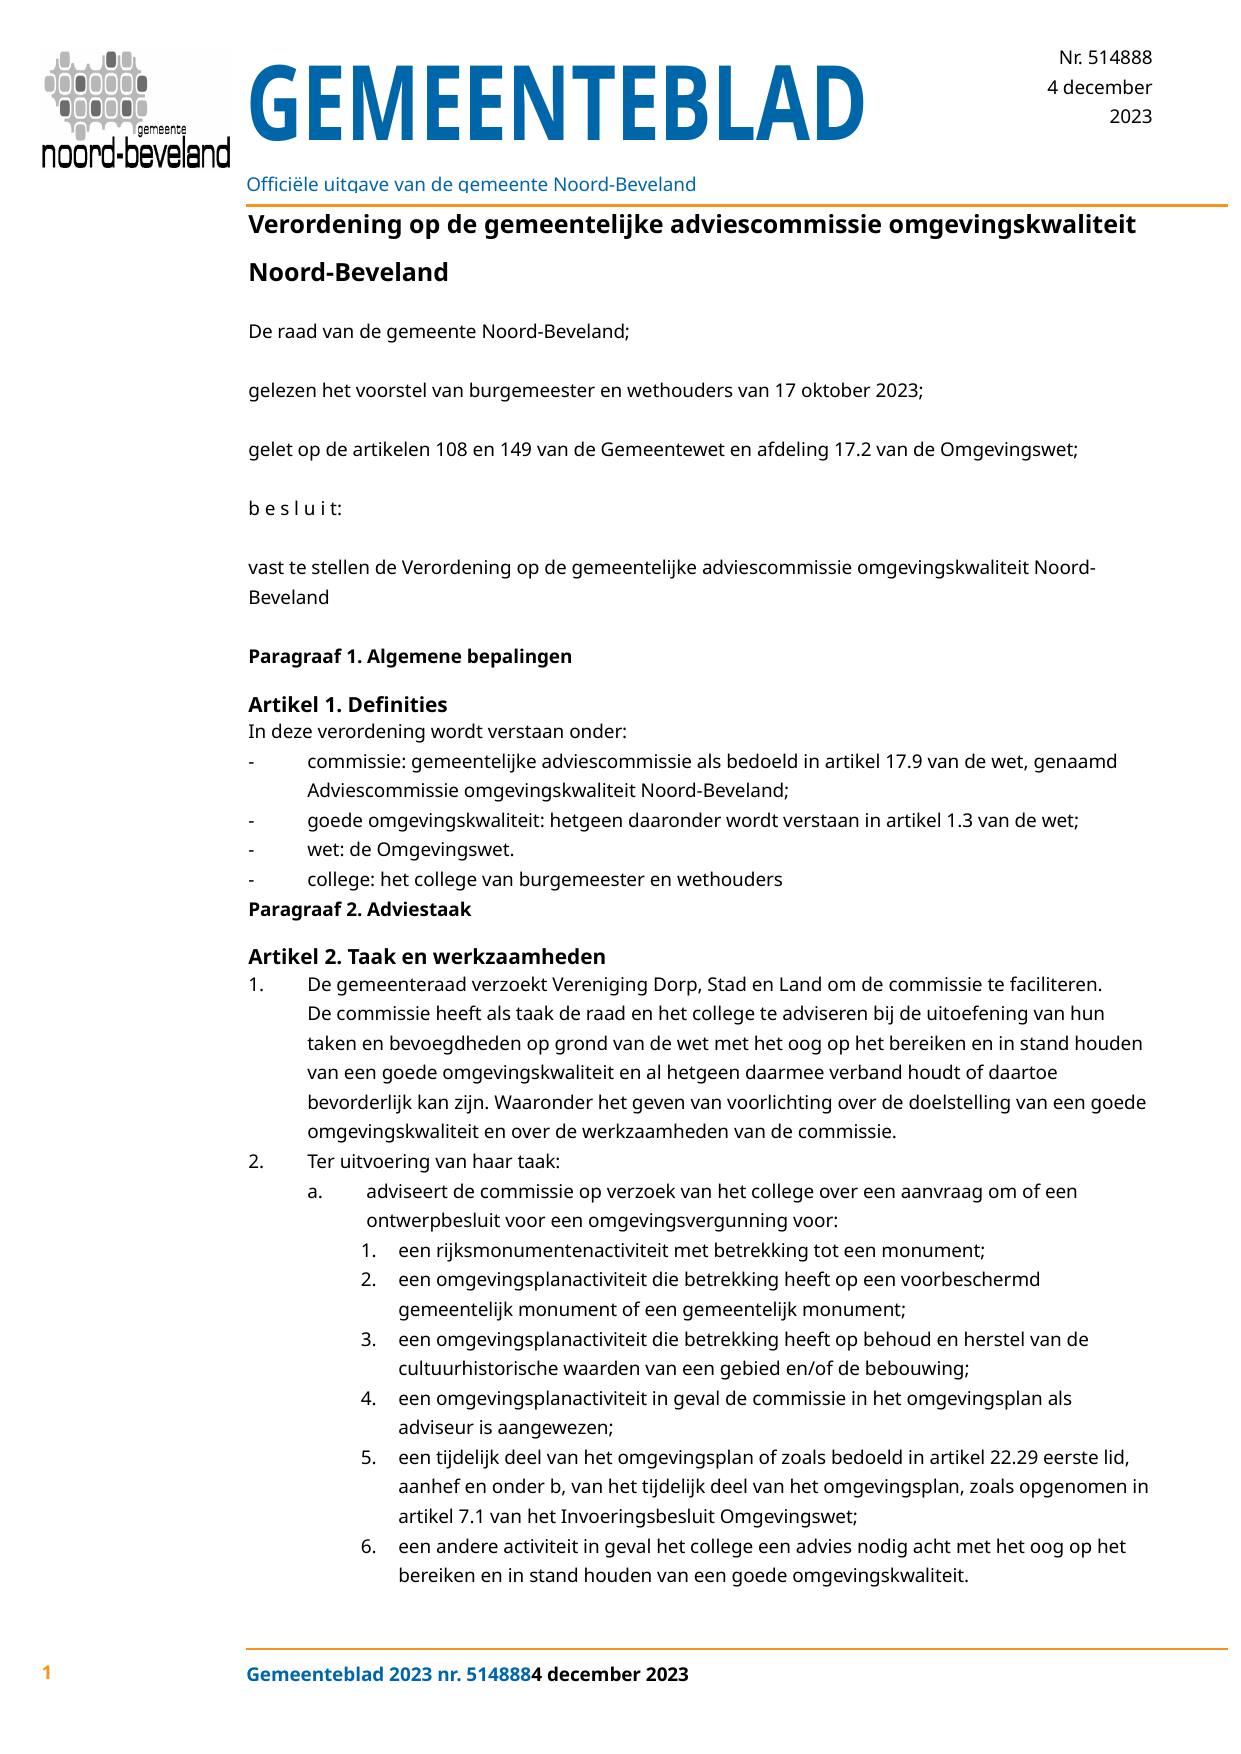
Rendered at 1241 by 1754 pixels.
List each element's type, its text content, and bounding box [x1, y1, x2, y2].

list een omgevingsplanactiviteit die betrekking heeft op een voorbeschermd gemeentelijk monument of een gemeentelijk monument; [361, 1267, 1152, 1322]
text b e s l u i t: [248, 495, 1152, 521]
list De commissie heeft als taak de raad en het college te adviseren bij de uitoefening van hun taken en bevoegdheden op grond van de wet met het oog op het bereiken en in stand houden van een goede omgevingskwaliteit en al hetgeen daarmee verband houdt of daartoe bevorderlijk kan zijn. Waaronder het geven van voorlichting over de doelstelling van een goede omgevingskwaliteit en over de werkzaamheden van de commissie. [248, 1000, 1152, 1144]
list een rijksmonumentenactiviteit met betrekking tot een monument; [361, 1237, 1152, 1263]
list Ter uitvoering van haar taak: [248, 1148, 1152, 1174]
text Verordening op de gemeentelijke adviescommissie omgevingskwaliteit Noord-Beveland [248, 207, 1152, 288]
list een omgevingsplanactiviteit in geval de commissie in het omgevingsplan als adviseur is aangewezen; [361, 1385, 1152, 1440]
picture [41, 47, 231, 172]
text Paragraaf 2. Adviestaak [248, 896, 1152, 922]
list commissie: gemeentelijke adviescommissie als bedoeld in artikel 17.9 van de wet, genaamd Adviescommissie omgevingskwaliteit Noord-Beveland; [248, 748, 1152, 803]
list adviseert de commissie op verzoek van het college over een aanvraag om of een ontwerpbesluit voor een omgevingsvergunning voor: [307, 1178, 1152, 1233]
text De raad van de gemeente Noord-Beveland; [248, 318, 1152, 344]
text Paragraaf 1. Algemene bepalingen [248, 643, 1152, 669]
list wet: de Omgevingswet. [248, 837, 1152, 862]
list een andere activiteit in geval het college een advies nodig acht met het oog op het bereiken en in stand houden van een goede omgevingskwaliteit. [361, 1533, 1152, 1588]
list een omgevingsplanactiviteit die betrekking heeft op behoud en herstel van de cultuurhistorische waarden van een gebied en/of de bebouwing; [361, 1326, 1152, 1381]
text In deze verordening wordt verstaan onder: [248, 718, 1152, 744]
text Artikel 2. Taak en werkzaamheden [248, 942, 1152, 971]
text Artikel 1. Definities [248, 690, 1152, 718]
text gelezen het voorstel van burgemeester en wethouders van 17 oktober 2023; [248, 377, 1152, 403]
list De gemeenteraad verzoekt Vereniging Dorp, Stad en Land om de commissie te faciliteren. [248, 971, 1152, 997]
list college: het college van burgemeester en wethouders [248, 866, 1152, 892]
list een tijdelijk deel van het omgevingsplan of zoals bedoeld in artikel 22.29 eerste lid, aanhef en onder b, van het tijdelijk deel van het omgevingsplan, zoals opgenomen in artikel 7.1 van het Invoeringsbesluit Omgevingswet; [361, 1444, 1152, 1529]
text gelet op de artikelen 108 en 149 van de Gemeentewet en afdeling 17.2 van de Omgevingswet; [248, 436, 1152, 462]
text vast te stellen de Verordening op de gemeentelijke adviescommissie omgevingskwaliteit Noord-Beveland [248, 554, 1152, 610]
list goede omgevingskwaliteit: hetgeen daaronder wordt verstaan in artikel 1.3 van de wet; [248, 807, 1152, 833]
